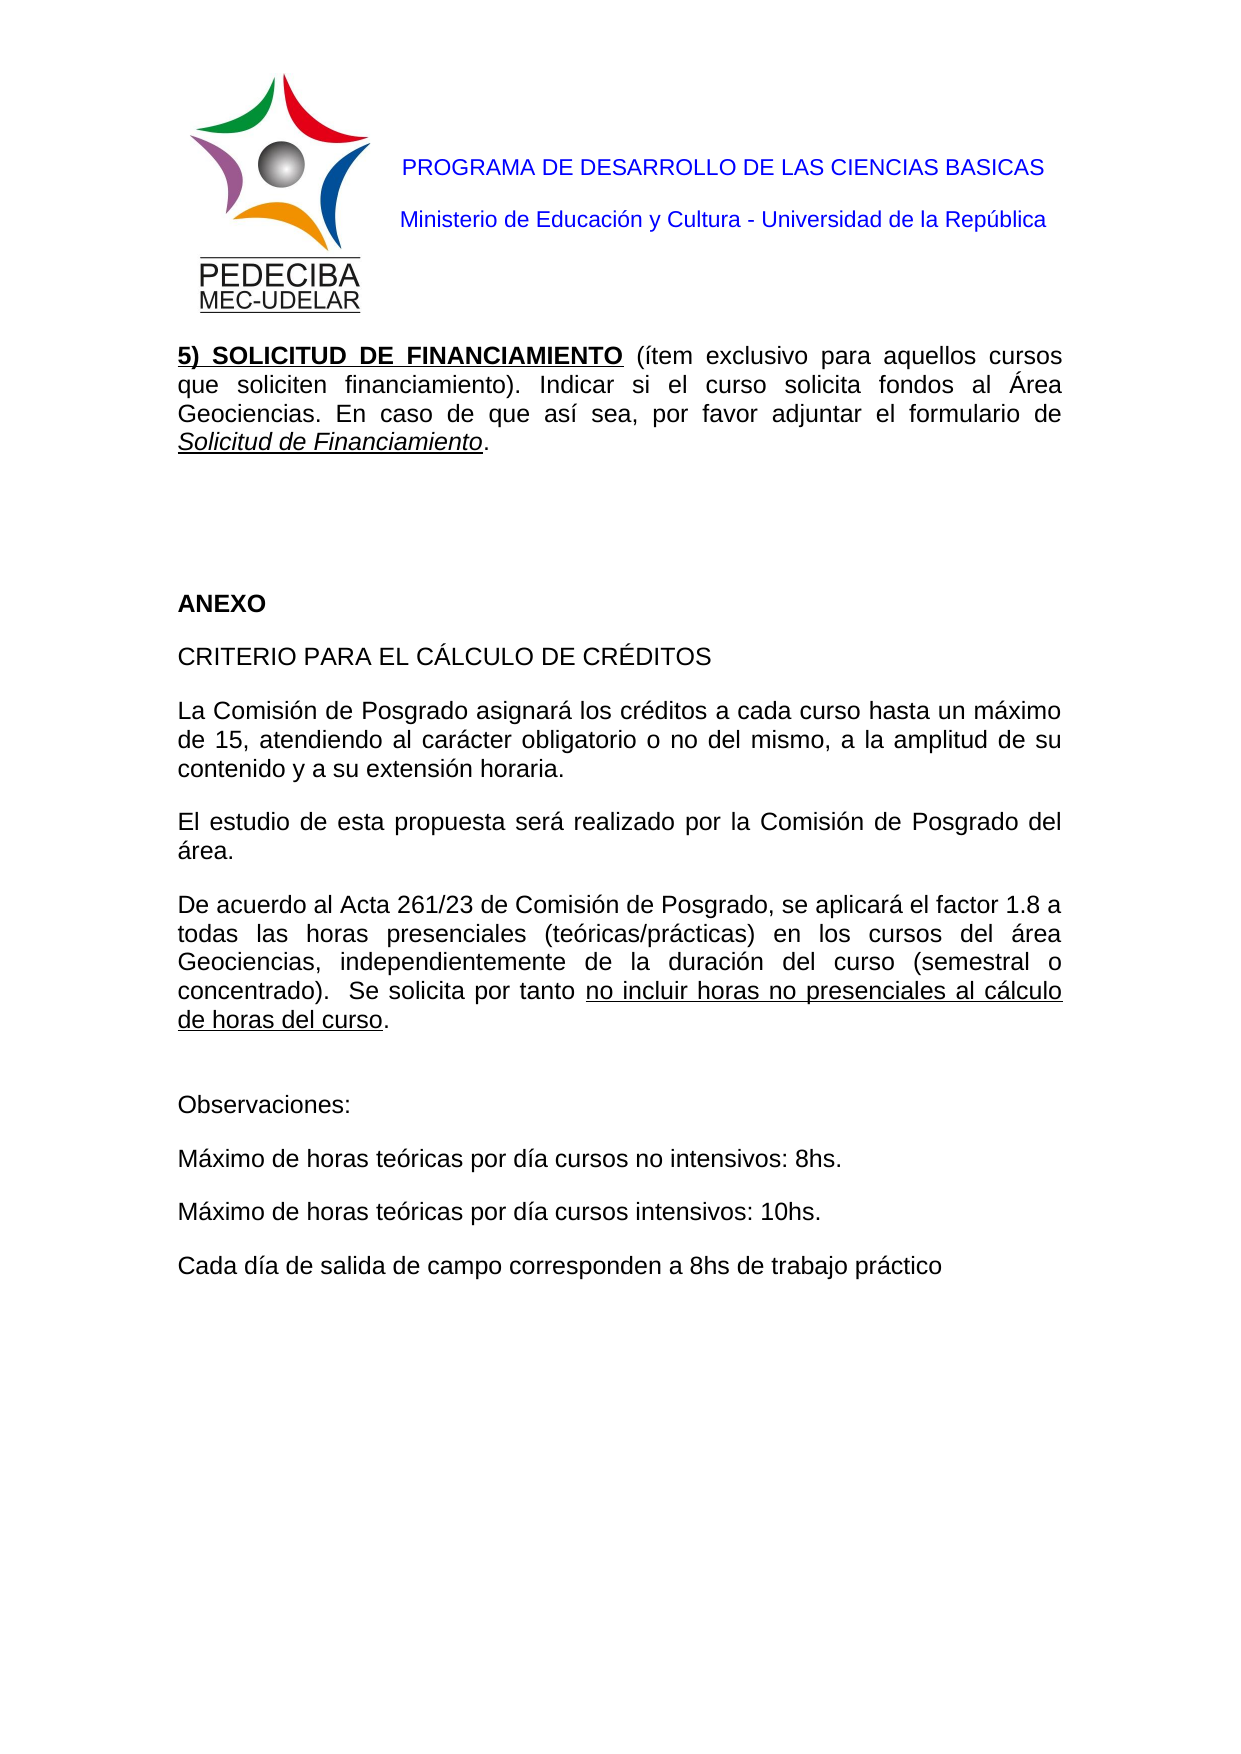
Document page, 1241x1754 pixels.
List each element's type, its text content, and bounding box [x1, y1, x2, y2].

text CRITERIO PARA EL CÁLCULO DE CRÉDITOS [177, 642, 1063, 671]
picture [189, 73, 371, 313]
text De acuerdo al Acta 261/23 de Comisión de Posgrado, se aplicará el factor 1.8 a todas las horas presenciales (teóricas/prácticas) en los cursos del área Geociencias, independientemente de la duración del curso (semestral o concentrado). Se solicita por tanto no incluir horas no presenciales al cálculo de horas del curso. [177, 890, 1063, 1033]
text 5) SOLICITUD DE FINANCIAMIENTO (ítem exclusivo para aquellos cursos que soliciten financiamiento). Indicar si el curso solicita fondos al Área Geociencias. En caso de que así sea, por favor adjuntar el formulario de Solicitud de Financiamiento. [177, 341, 1063, 456]
text El estudio de esta propuesta será realizado por la Comisión de Posgrado del área. [177, 807, 1063, 865]
text Máximo de horas teóricas por día cursos intensivos: 10hs. [177, 1197, 1063, 1226]
text La Comisión de Posgrado asignará los créditos a cada curso hasta un máximo de 15, atendiendo al carácter obligatorio o no del mismo, a la amplitud de su contenido y a su extensión horaria. [177, 696, 1063, 782]
text Máximo de horas teóricas por día cursos no intensivos: 8hs. [177, 1143, 1063, 1172]
text ANEXO [177, 588, 1063, 617]
text Observaciones: [177, 1090, 1063, 1118]
text Cada día de salida de campo corresponden a 8hs de trabajo práctico [177, 1251, 1063, 1280]
